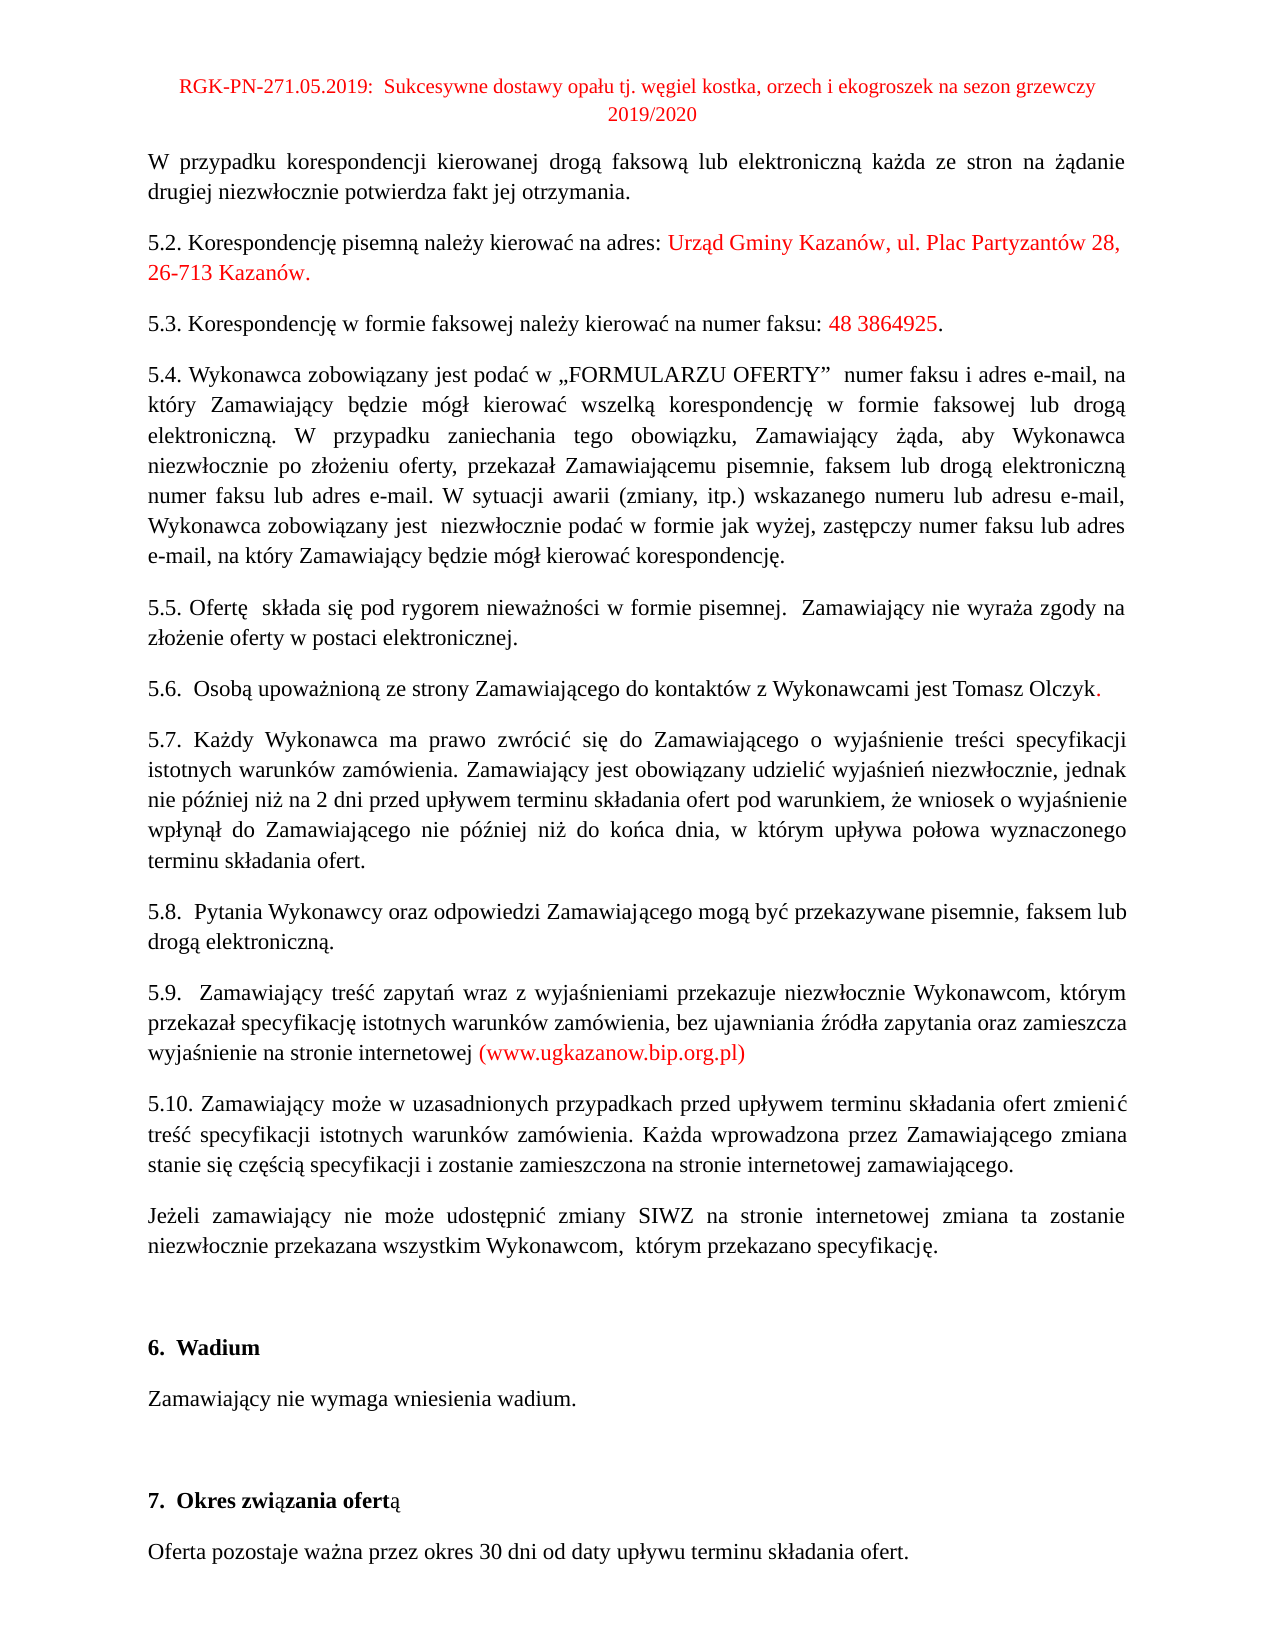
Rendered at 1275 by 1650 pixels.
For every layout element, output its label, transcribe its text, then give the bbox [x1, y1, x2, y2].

text 5.2. Korespondencję pisemną należy kierować na adres: Urząd Gminy Kazanów, ul. Plac Partyzantów 28, 26-713 Kazanów. [148, 229, 1127, 286]
text 7. Okres związania ofertą [148, 1487, 1127, 1514]
text 5.8. Pytania Wykonawcy oraz odpowiedzi Zamawiającego mogą być przekazywane pisemnie, faksem lub drogą elektroniczną. [148, 898, 1127, 954]
text 5.5. Ofertę składa się pod rygorem nieważności w formie pisemnej. Zamawiający nie wyraża zgody na złożenie oferty w postaci elektronicznej. [148, 593, 1127, 650]
text 5.4. Wykonawca zobowiązany jest podać w „FORMULARZU OFERTY” numer faksu i adres e-mail, na który Zamawiający będzie mógł kierować wszelką korespondencję w formie faksowej lub drogą elektroniczną. W przypadku zaniechania tego obowiązku, Zamawiający żąda, aby Wykonawca niezwłocznie po złożeniu oferty, przekazał Zamawiającemu pisemnie, faksem lub drogą elektroniczną numer faksu lub adres e-mail. W sytuacji awarii (zmiany, itp.) wskazanego numeru lub adresu e-mail, Wykonawca zobowiązany jest niezwłocznie podać w formie jak wyżej, zastępczy numer faksu lub adres e-mail, na który Zamawiający będzie mógł kierować korespondencję. [148, 361, 1127, 569]
text Jeżeli zamawiający nie może udostępnić zmiany SIWZ na stronie internetowej zmiana ta zostanie niezwłocznie przekazana wszystkim Wykonawcom, którym przekazano specyfikację. [148, 1202, 1127, 1258]
text Zamawiający nie wymaga wniesienia wadium. [148, 1385, 1127, 1412]
text W przypadku korespondencji kierowanej drogą faksową lub elektroniczną każda ze stron na żądanie drugiej niezwłocznie potwierdza fakt jej otrzymania. [148, 148, 1127, 204]
text 5.10. Zamawiający może w uzasadnionych przypadkach przed upływem terminu składania ofert zmienić treść specyfikacji istotnych warunków zamówienia. Każda wprowadzona przez Zamawiającego zmiana stanie się częścią specyfikacji i zostanie zamieszczona na stronie internetowej zamawiającego. [148, 1090, 1127, 1177]
text 5.6. Osobą upoważnioną ze strony Zamawiającego do kontaktów z Wykonawcami jest Tomasz Olczyk. [148, 675, 1127, 701]
text 6. Wadium [148, 1334, 1127, 1361]
text 5.7. Każdy Wykonawca ma prawo zwrócić się do Zamawiającego o wyjaśnienie treści specyfikacji istotnych warunków zamówienia. Zamawiający jest obowiązany udzielić wyjaśnień niezwłocznie, jednak nie później niż na 2 dni przed upływem terminu składania ofert pod warunkiem, że wniosek o wyjaśnienie wpłynął do Zamawiającego nie później niż do końca dnia, w którym upływa połowa wyznaczonego terminu składania ofert. [148, 726, 1127, 873]
text 5.9. Zamawiający treść zapytań wraz z wyjaśnieniami przekazuje niezwłocznie Wykonawcom, którym przekazał specyfikację istotnych warunków zamówienia, bez ujawniania źródła zapytania oraz zamieszcza wyjaśnienie na stronie internetowej (www.ugkazanow.bip.org.pl) [148, 979, 1127, 1066]
text Oferta pozostaje ważna przez okres 30 dni od daty upływu terminu składania ofert. [148, 1538, 1127, 1565]
text 5.3. Korespondencję w formie faksowej należy kierować na numer faksu: 48 3864925. [148, 310, 1127, 337]
